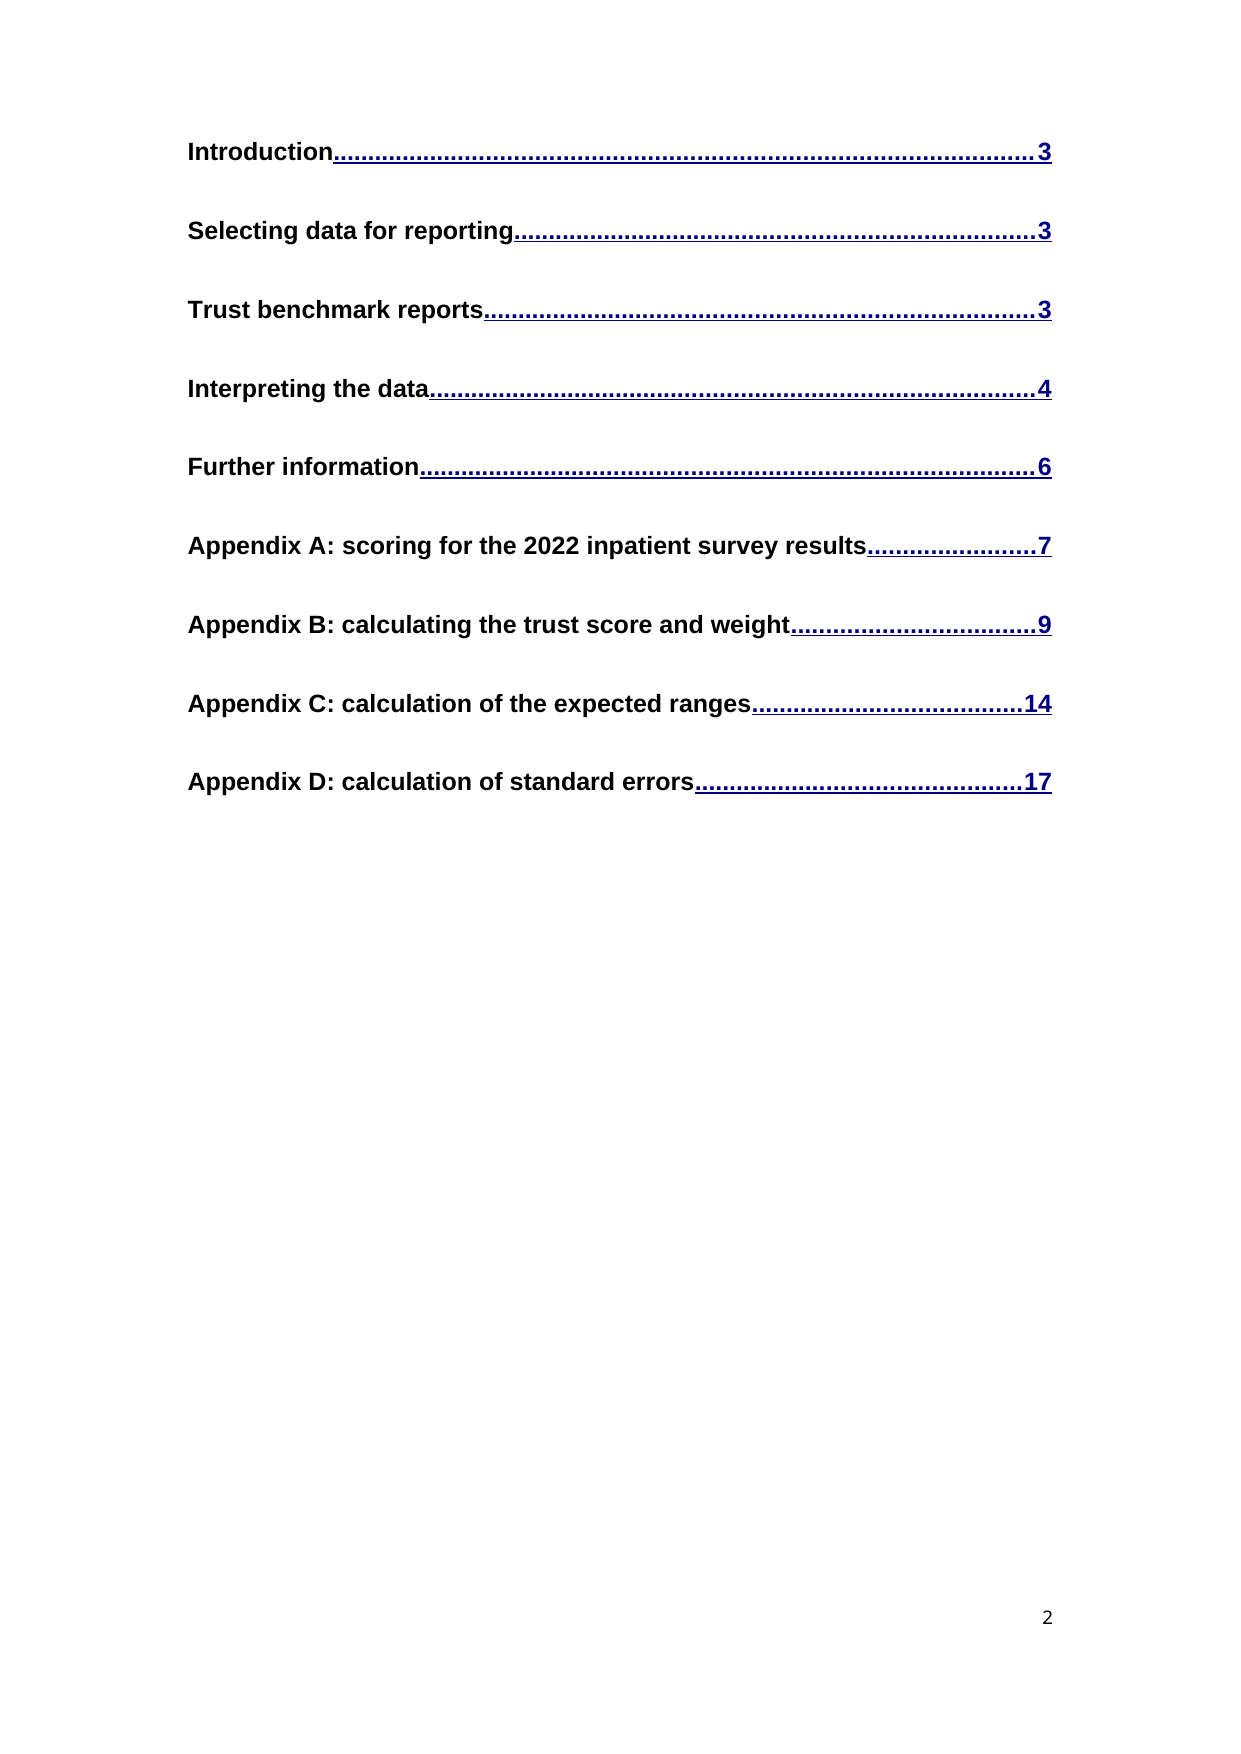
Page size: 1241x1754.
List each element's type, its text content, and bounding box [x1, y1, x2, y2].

text Introduction 3 [187, 137, 1053, 166]
text Interpreting the data 4 [187, 373, 1053, 402]
text Trust benchmark reports 3 [187, 295, 1053, 323]
text Appendix B: calculating the trust score and weight 9 [187, 610, 1053, 638]
text Selecting data for reporting 3 [187, 216, 1053, 245]
text Further information 6 [187, 452, 1053, 481]
text Appendix D: calculation of standard errors 17 [187, 767, 1053, 796]
text Appendix A: scoring for the 2022 inpatient survey results 7 [187, 531, 1053, 560]
text Appendix C: calculation of the expected ranges 14 [187, 688, 1053, 717]
